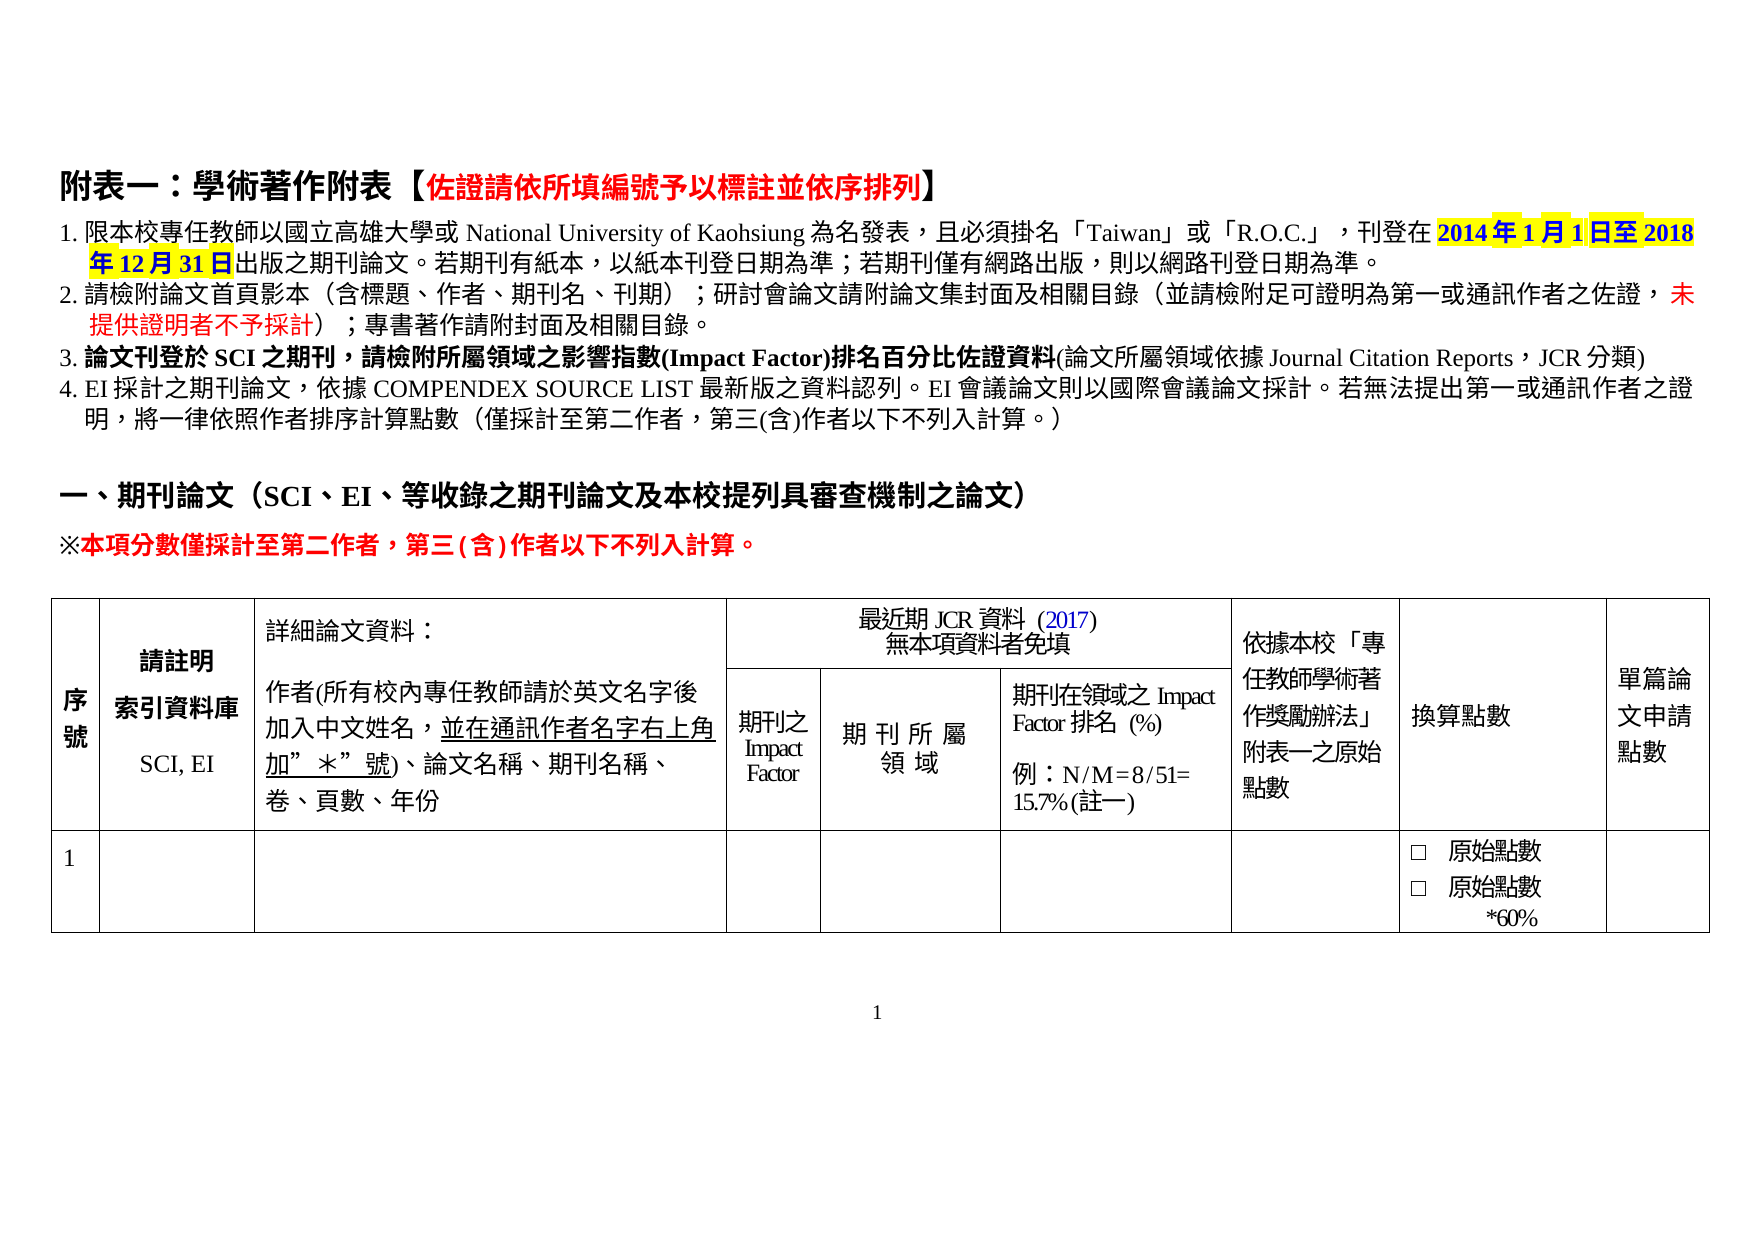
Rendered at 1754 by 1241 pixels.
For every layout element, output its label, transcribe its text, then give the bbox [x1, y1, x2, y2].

table_header 依據本校「專任教師學術著作獎勵辦法」附表一之原始點數 [1232, 599, 1399, 830]
table_cell [727, 831, 820, 932]
table_cell 期 刊 所 屬 領 域 [821, 669, 1000, 830]
table_cell [821, 831, 1000, 932]
table_header 最近期JCR資料 (2017) 無本項資料者免填 [727, 599, 1231, 667]
table_cell 期刊在領域之Impact Factor排名 (%) 例：N / M = 8 / 51= 15.7% (註一) [1001, 669, 1231, 830]
text 2. 請檢附論文首頁影本（含標題、作者、期刊名、刊期）；研討會論文請附論文集封面及相關目錄（並請檢附足可證明為第一或通訊作者之佐證，未提供證明者不予採計）；專書著作請附封面及相關目錄。 [59, 278, 1695, 341]
text 附表一：學術著作附表【佐證請依所填編號予以標註並依序排列】 [59, 160, 1695, 208]
table_header 序 號 [52, 599, 99, 830]
table_cell [1232, 831, 1399, 932]
text 4. EI採計之期刊論文，依據COMPENDEX SOURCE LIST最新版之資料認列。EI會議論文則以國際會議論文採計。若無法提出第一或通訊作者之證明，將一律依照作者排序計算點數（僅採計至第二作者，第三(含)作者以下不列入計算。） [59, 372, 1695, 435]
text ※本項分數僅採計至第二作者，第三(含)作者以下不列入計算。 [59, 526, 1695, 562]
table_cell 原始點數 原始點數*60% [1400, 831, 1606, 932]
table_cell 期刊之Impact Factor [727, 669, 820, 830]
table_header 請註明 索引資料庫 SCI, EI [100, 599, 254, 830]
text 一、期刊論文（SCI、EI、等收錄之期刊論文及本校提列具審查機制之論文） [59, 472, 1695, 514]
text 1. 限本校專任教師以國立高雄大學或National University of Kaohsiung為名發表，且必須掛名「Taiwan」或「R.O.C.」，刊登在2014年1 月1日至2018年12月31日出版之期刊論文。若期刊有紙本，以紙本刊登日期為準；若期刊僅有網路出版，則以網路刊登日期為準。 [59, 216, 1695, 278]
table_header 單篇論文申請點數 [1607, 599, 1709, 830]
table_cell [1001, 831, 1231, 932]
table_cell [255, 831, 726, 932]
table_cell [1607, 831, 1709, 932]
table_header 換算點數 [1400, 599, 1606, 830]
table_header 詳細論文資料： 作者(所有校內專任教師請於英文名字後加入中文姓名，並在通訊作者名字右上角加”＊”號)、論文名稱、期刊名稱、卷、頁數、年份 [255, 599, 726, 830]
table_cell 1 [52, 831, 99, 932]
table_cell [100, 831, 254, 932]
text 3. 論文刊登於SCI之期刊，請檢附所屬領域之影響指數(Impact Factor)排名百分比佐證資料(論文所屬領域依據Journal Citation Reports，JCR分類) [59, 341, 1695, 372]
